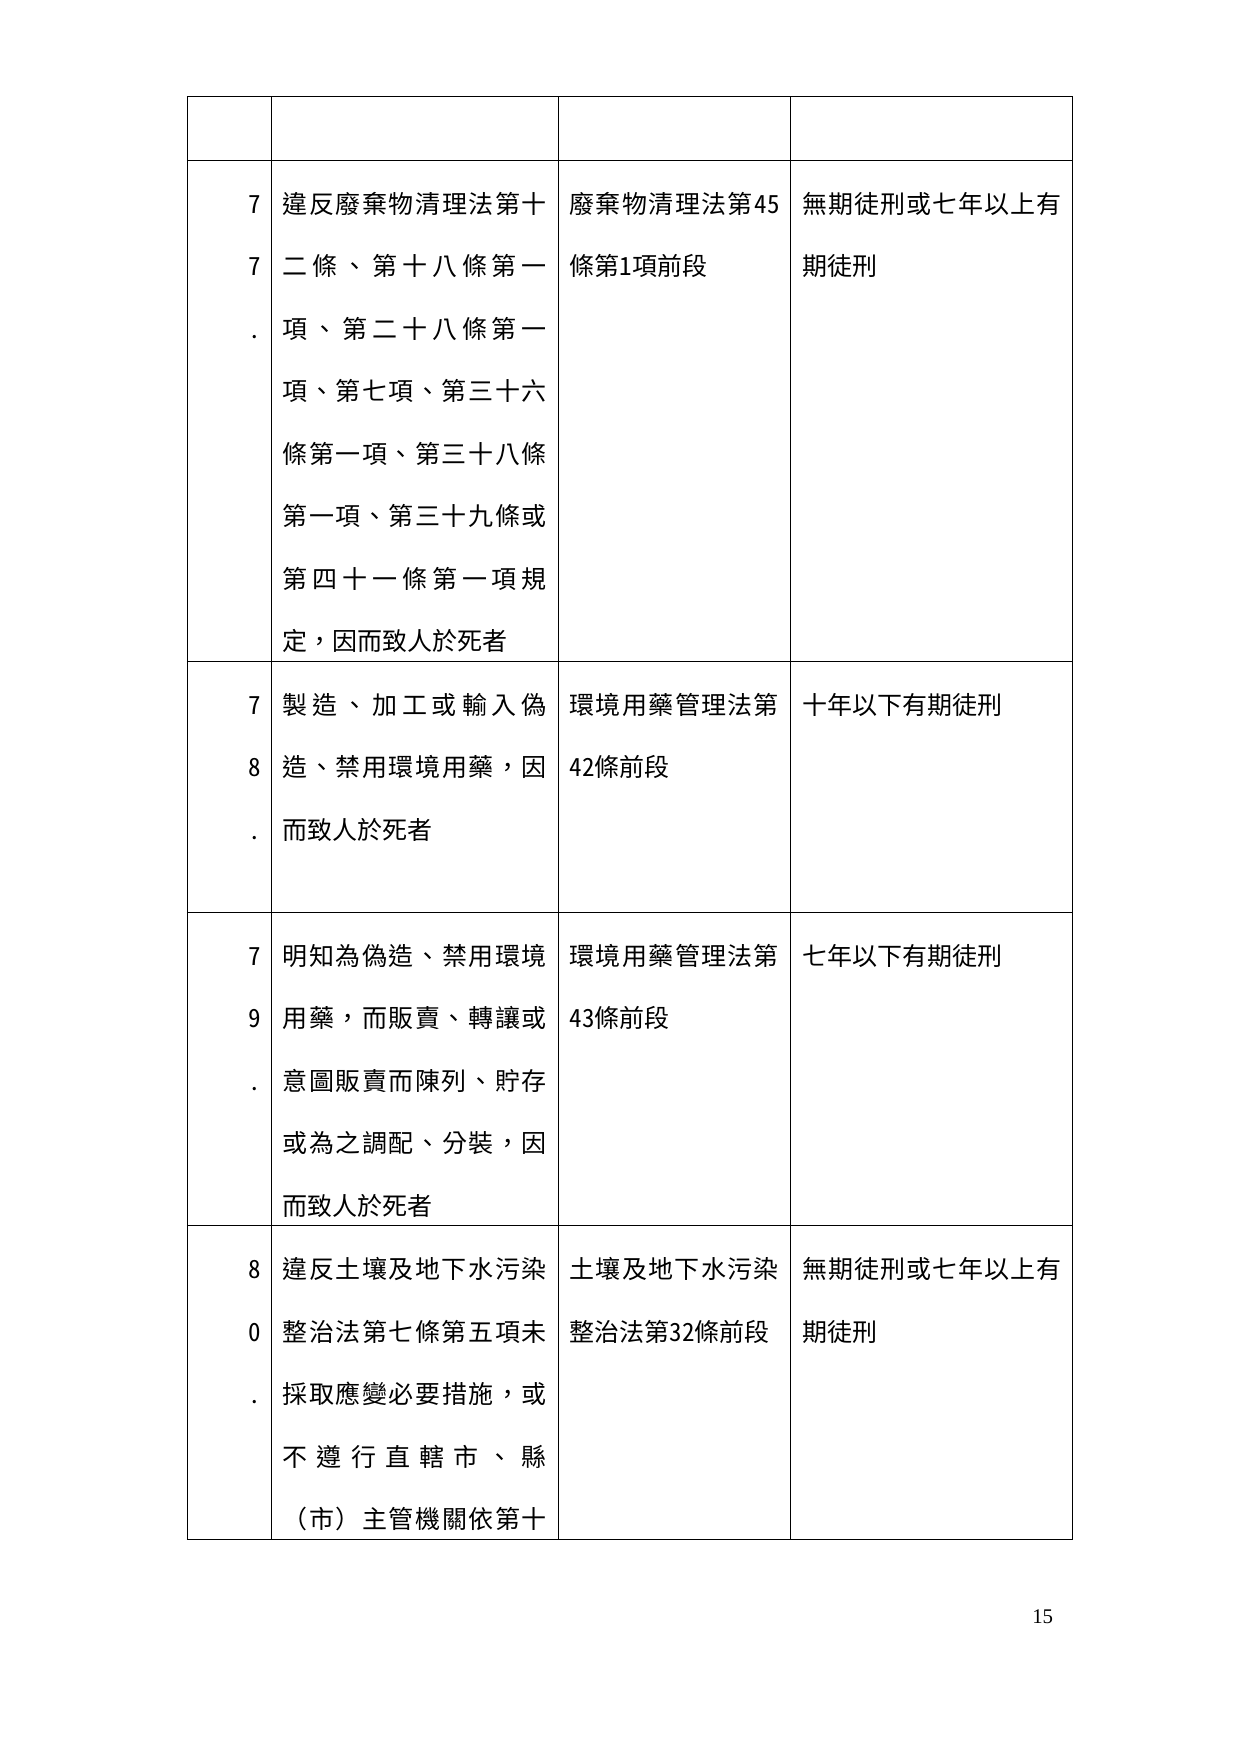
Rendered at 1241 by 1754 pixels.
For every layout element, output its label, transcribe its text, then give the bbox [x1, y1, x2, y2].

table_cell [791, 97, 1072, 160]
table_cell 無期徒刑或七年以上有期徒刑 [791, 1226, 1072, 1539]
table_cell [188, 913, 271, 1225]
table_cell [188, 161, 271, 661]
table_cell 環境用藥管理法第43條前段 [559, 913, 790, 1225]
table_cell [188, 662, 271, 912]
table_cell 違反廢棄物清理法第十二條、第十八條第一項、第二十八條第一項、第七項、第三十六條第一項、第三十八條第一項、第三十九條或第四十一條第一項規定，因而致人於死者 [272, 161, 558, 661]
table_cell 製造、加工或輸入偽造、禁用環境用藥，因而致人於死者 [272, 662, 558, 912]
table_cell [272, 97, 558, 160]
table_cell 無期徒刑或七年以上有期徒刑 [791, 161, 1072, 661]
table_cell 十年以下有期徒刑 [791, 662, 1072, 912]
table_cell 廢棄物清理法第45條第1項前段 [559, 161, 790, 661]
table_cell 環境用藥管理法第42條前段 [559, 662, 790, 912]
table_cell 明知為偽造、禁用環境用藥，而販賣、轉讓或意圖販賣而陳列、貯存或為之調配、分裝，因而致人於死者 [272, 913, 558, 1225]
table_cell [188, 97, 271, 160]
table_cell [559, 97, 790, 160]
table_cell 七年以下有期徒刑 [791, 913, 1072, 1225]
table_cell [188, 1226, 271, 1539]
table_cell 土壤及地下水污染整治法第32條前段 [559, 1226, 790, 1539]
table_cell 違反土壤及地下水污染整治法第七條第五項未採取應變必要措施，或不遵行直轄市、縣（市）主管機關依第十 [272, 1226, 558, 1539]
